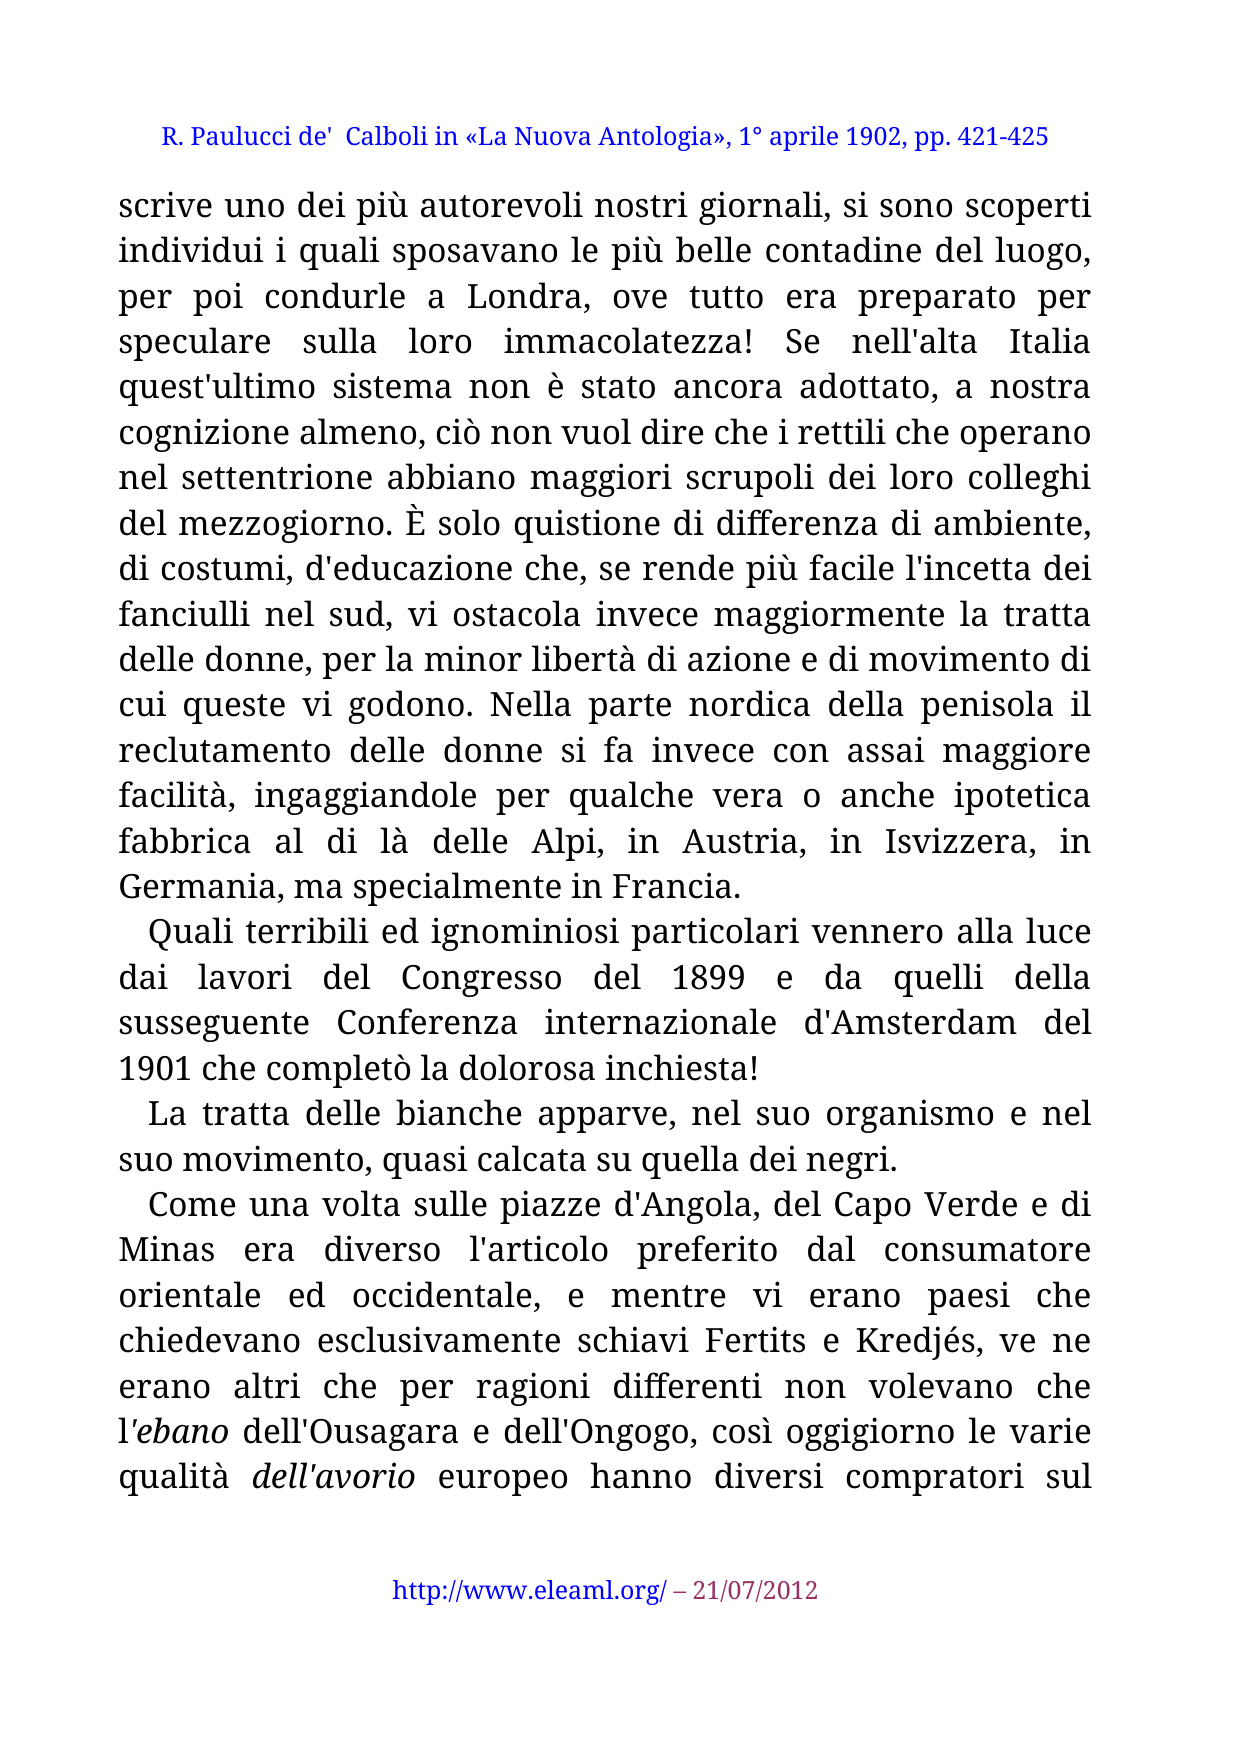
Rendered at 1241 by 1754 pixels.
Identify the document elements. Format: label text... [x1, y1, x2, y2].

text La tratta delle bianche apparve, nel suo organismo e nel suo movimento, quasi calcata su quella dei negri. [118, 1090, 1093, 1181]
text Quali terribili ed ignominiosi particolari vennero alla luce dai lavori del Congresso del 1899 e da quelli della susseguente Conferenza internazionale d'Amsterdam del 1901 che completò la dolorosa inchiesta! [118, 908, 1093, 1090]
text scrive uno dei più autorevoli nostri giornali, si sono scoperti individui i quali sposavano le più belle contadine del luogo, per poi condurle a Londra, ove tutto era preparato per speculare sulla loro immacolatezza! Se nell'alta Italia quest'ultimo sistema non è stato ancora adottato, a nostra cognizione almeno, ciò non vuol dire che i rettili che operano nel settentrione abbiano maggiori scrupoli dei loro colleghi del mezzogiorno. È solo quistione di differenza di ambiente, di costumi, d'educazione che, se rende più facile l'incetta dei fanciulli nel sud, vi ostacola invece maggiormente la tratta delle donne, per la minor libertà di azione e di movimento di cui queste vi godono. Nella parte nordica della penisola il reclutamento delle donne si fa invece con assai maggiore facilità, ingaggiandole per qualche vera o anche ipotetica fabbrica al di là delle Alpi, in Austria, in Isvizzera, in Germania, ma specialmente in Francia. [118, 182, 1093, 908]
text Come una volta sulle piazze d'Angola, del Capo Verde e di Minas era diverso l'articolo preferito dal consumatore orientale ed occidentale, e mentre vi erano paesi che chiedevano esclusivamente schiavi Fertits e Kredjés, ve ne erano altri che per ragioni differenti non volevano che l'ebano dell'Ousagara e dell'Ongogo, così oggigiorno le varie qualità dell'avorio europeo hanno diversi compratori sul [118, 1181, 1093, 1499]
